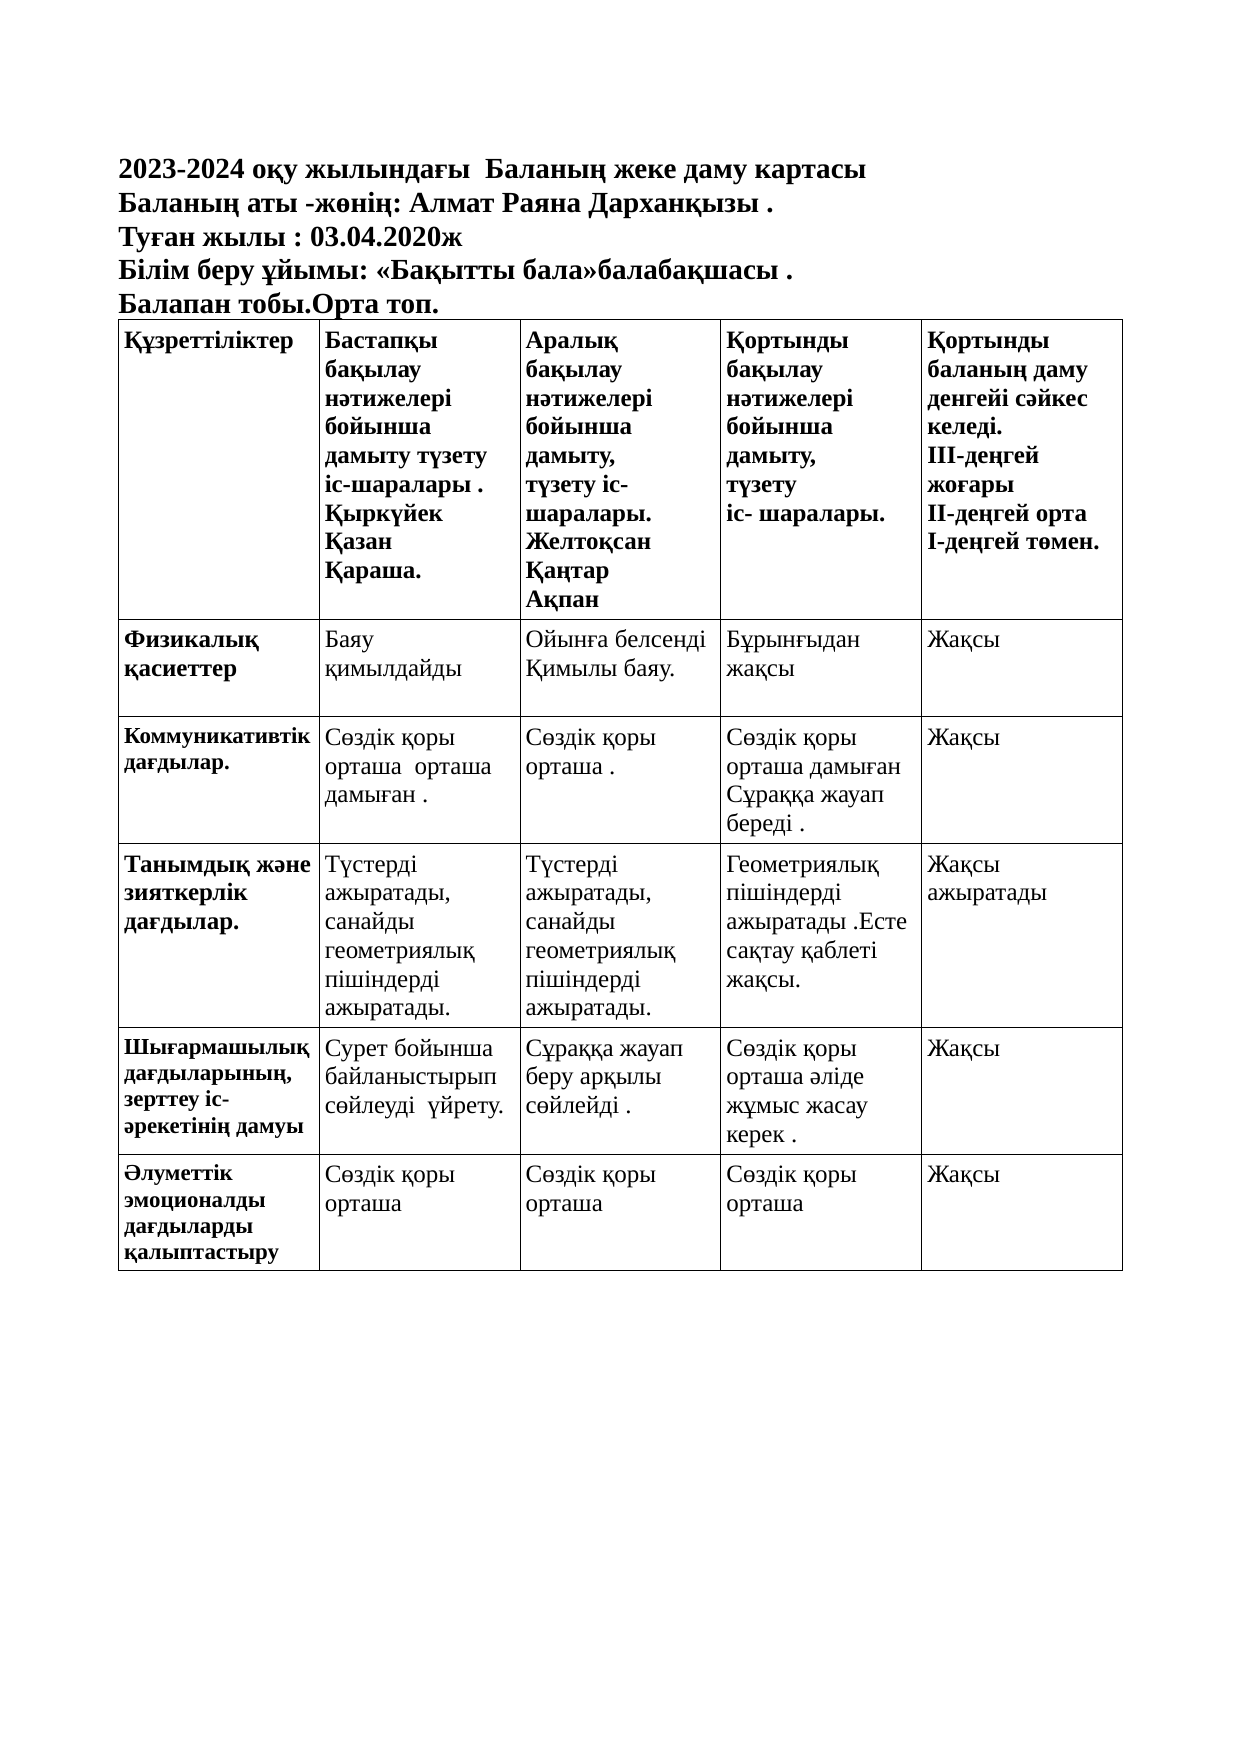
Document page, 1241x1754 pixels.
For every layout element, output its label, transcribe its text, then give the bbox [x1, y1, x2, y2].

table_header Құзреттіліктер [119, 320, 319, 618]
table_cell Сөздік қоры орташа . [521, 717, 720, 843]
table_cell Геометриялық пішіндерді ажыратады .Есте сақтау қаблеті жақсы. [721, 844, 921, 1027]
table_cell Физикалық қасиеттер [119, 620, 319, 716]
table_header Бастапқы бақылау нәтижелері бойынша дамыту түзету іс-шаралары . Қыркүйек Қазан Қараша. [320, 320, 520, 618]
table_cell Сурет бойынша байланыстырып сөйлеуді үйрету. [320, 1028, 520, 1153]
text Баланың аты -жөнің: Алмат Раяна Дарханқызы . [118, 185, 1122, 219]
text Балапан тобы.Орта топ. [118, 286, 1122, 319]
table_header Қортынды баланың даму денгейі сәйкес келеді. III-деңгей жоғары II-деңгей орта I-деңгей төмен. [922, 320, 1122, 618]
table_cell Жақсы [922, 620, 1122, 716]
table_cell Сөздік қоры орташа әліде жұмыс жасау керек . [721, 1028, 921, 1153]
table_cell Жақсы [922, 1028, 1122, 1153]
text 2023-2024 оқу жылындағы Баланың жеке даму картасы [118, 152, 1122, 185]
table_cell Сөздік қоры орташа дамыған Сұраққа жауап береді . [721, 717, 921, 843]
table_cell Жақсы ажыратады [922, 844, 1122, 1027]
table_cell Сұраққа жауап беру арқылы сөйлейді . [521, 1028, 720, 1153]
table_header Қортынды бақылау нәтижелері бойынша дамыту, түзету іс- шаралары. [721, 320, 921, 618]
table_cell Коммуникативтік дағдылар. [119, 717, 319, 843]
table_cell Сөздік қоры орташа [320, 1155, 520, 1270]
table_cell Танымдық және зияткерлік дағдылар. [119, 844, 319, 1027]
table_cell Шығармашылық дағдыларының, зерттеу іс-әрекетінің дамуы [119, 1028, 319, 1153]
table_header Аралық бақылау нәтижелері бойынша дамыту, түзету іс- шаралары. Желтоқсан Қаңтар Ақпан [521, 320, 720, 618]
table_cell Жақсы [922, 717, 1122, 843]
text Туған жылы : 03.04.2020ж [118, 219, 1122, 252]
table_cell Ойынға белсенді Қимылы баяу. [521, 620, 720, 716]
table_cell Түстерді ажыратады, санайды геометриялық пішіндерді ажыратады. [521, 844, 720, 1027]
table_cell Сөздік қоры орташа [521, 1155, 720, 1270]
text Білім беру ұйымы: «Бақытты бала»балабақшасы . [118, 252, 1122, 286]
table_cell Баяу қимылдайды [320, 620, 520, 716]
table_cell Сөздік қоры орташа [721, 1155, 921, 1270]
table_cell Сөздік қоры орташа орташа дамыған . [320, 717, 520, 843]
table_cell Түстерді ажыратады, санайды геометриялық пішіндерді ажыратады. [320, 844, 520, 1027]
table_cell Бұрынғыдан жақсы [721, 620, 921, 716]
table_cell Әлуметтік эмоционалды дағдыларды қалыптастыру [119, 1155, 319, 1270]
table_cell Жақсы [922, 1155, 1122, 1270]
